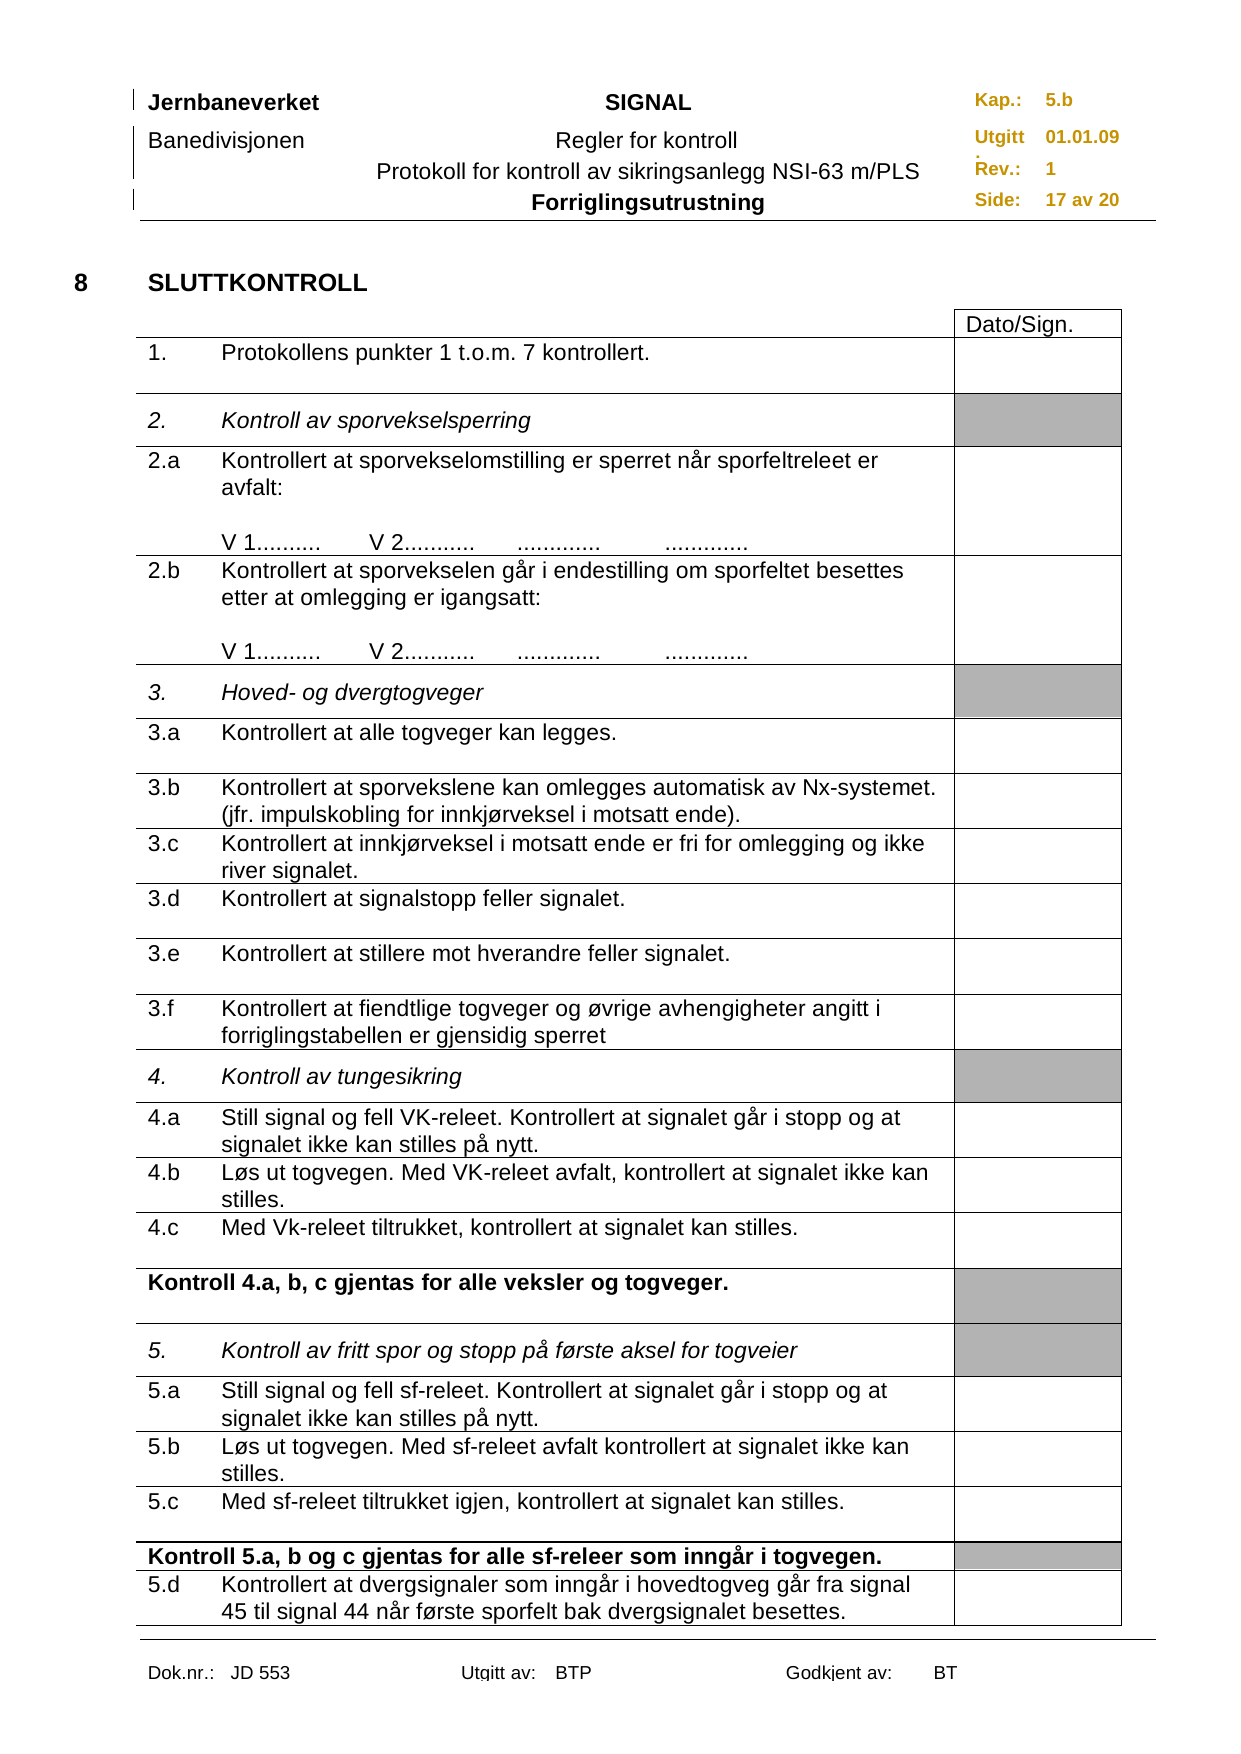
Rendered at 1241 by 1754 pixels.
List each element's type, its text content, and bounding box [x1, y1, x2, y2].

table_cell Med Vk-releet tiltrukket, kontrollert at signalet kan stilles. [210, 1213, 954, 1267]
table_cell [955, 939, 1121, 993]
table_cell 5.d [136, 1571, 210, 1625]
table_cell 2. [136, 394, 210, 446]
table_cell Kontrollert at sporvekslene kan omlegges automatisk av Nx-systemet. (jfr. impulskobling for innkjørveksel i motsatt ende). [210, 774, 954, 828]
table_cell [955, 338, 1121, 392]
table_cell Kontrollert at fiendtlige togveger og øvrige avhengigheter angitt i forriglingstabellen er gjensidig sperret [210, 995, 954, 1049]
table_cell Kontroll 5.a, b og c gjentas for alle sf-releer som inngår i togvegen. [136, 1543, 954, 1569]
table_cell [955, 1269, 1121, 1323]
table_cell 5. [136, 1324, 210, 1376]
table_cell [955, 1487, 1121, 1541]
table_cell Kontroll av fritt spor og stopp på første aksel for togveier [210, 1324, 954, 1376]
table_cell [955, 1432, 1121, 1486]
table_cell [955, 1050, 1121, 1102]
table_cell 5.b [136, 1432, 210, 1486]
table_cell Kontrollert at sporvekselomstilling er sperret når sporfeltreleet er avfalt: V 1.......... V 2........... ............. ............. [210, 447, 954, 555]
table_cell 2.b [136, 556, 210, 664]
table_cell Kontroll av tungesikring [210, 1050, 954, 1102]
table_cell Kontrollert at signalstopp feller signalet. [210, 884, 954, 938]
table_cell Med sf-releet tiltrukket igjen, kontrollert at signalet kan stilles. [210, 1487, 954, 1541]
table_cell Kontroll 4.a, b, c gjentas for alle veksler og togveger. [136, 1269, 954, 1323]
table_cell 2.a [136, 447, 210, 555]
table_cell [955, 774, 1121, 828]
table_cell [955, 719, 1121, 773]
table_cell 4.b [136, 1158, 210, 1212]
table_cell 4. [136, 1050, 210, 1102]
table_cell [955, 1543, 1121, 1569]
table_cell [955, 447, 1121, 555]
table_cell Protokollens punkter 1 t.o.m. 7 kontrollert. [210, 338, 954, 392]
table_cell [955, 394, 1121, 446]
table_cell Still signal og fell VK-releet. Kontrollert at signalet går i stopp og at signalet ikke kan stilles på nytt. [210, 1103, 954, 1157]
table_cell Løs ut togvegen. Med sf-releet avfalt kontrollert at signalet ikke kan stilles. [210, 1432, 954, 1486]
table_cell [955, 1324, 1121, 1376]
table_cell 3.f [136, 995, 210, 1049]
table_cell 4.c [136, 1213, 210, 1267]
table_cell Kontrollert at innkjørveksel i motsatt ende er fri for omlegging og ikke river signalet. [210, 829, 954, 883]
table_cell Kontroll av sporvekselsperring [210, 394, 954, 446]
table_cell 3.c [136, 829, 210, 883]
table_cell [955, 556, 1121, 664]
subtitle SLUTTKONTROLL [74, 267, 1152, 297]
table_cell 3. [136, 665, 210, 717]
table_cell [955, 884, 1121, 938]
table_cell Løs ut togvegen. Med VK-releet avfalt, kontrollert at signalet ikke kan stilles. [210, 1158, 954, 1212]
table_cell [955, 1571, 1121, 1625]
table_cell Still signal og fell sf-releet. Kontrollert at signalet går i stopp og at signalet ikke kan stilles på nytt. [210, 1377, 954, 1431]
table_header [136, 309, 210, 337]
table_cell [955, 1213, 1121, 1267]
table_cell 3.a [136, 719, 210, 773]
table_cell [955, 1103, 1121, 1157]
table_cell [955, 1158, 1121, 1212]
table_cell 4.a [136, 1103, 210, 1157]
table_cell 5.c [136, 1487, 210, 1541]
table_cell 3.d [136, 884, 210, 938]
table_cell Kontrollert at alle togveger kan legges. [210, 719, 954, 773]
table_cell 1. [136, 338, 210, 392]
table_cell 3.b [136, 774, 210, 828]
table_cell [955, 995, 1121, 1049]
table_cell Hoved- og dvergtogveger [210, 665, 954, 717]
table_cell Kontrollert at dvergsignaler som inngår i hovedtogveg går fra signal 45 til signal 44 når første sporfelt bak dvergsignalet besettes. [210, 1571, 954, 1625]
table_cell [955, 829, 1121, 883]
table_header Dato/Sign. [955, 310, 1121, 337]
table_cell [955, 1377, 1121, 1431]
table_cell Kontrollert at sporvekselen går i endestilling om sporfeltet besettes etter at omlegging er igangsatt: V 1.......... V 2........... ............. ............. [210, 556, 954, 664]
table_header [210, 309, 954, 337]
table_cell [955, 665, 1121, 717]
table_cell Kontrollert at stillere mot hverandre feller signalet. [210, 939, 954, 993]
table_cell 5.a [136, 1377, 210, 1431]
table_cell 3.e [136, 939, 210, 993]
